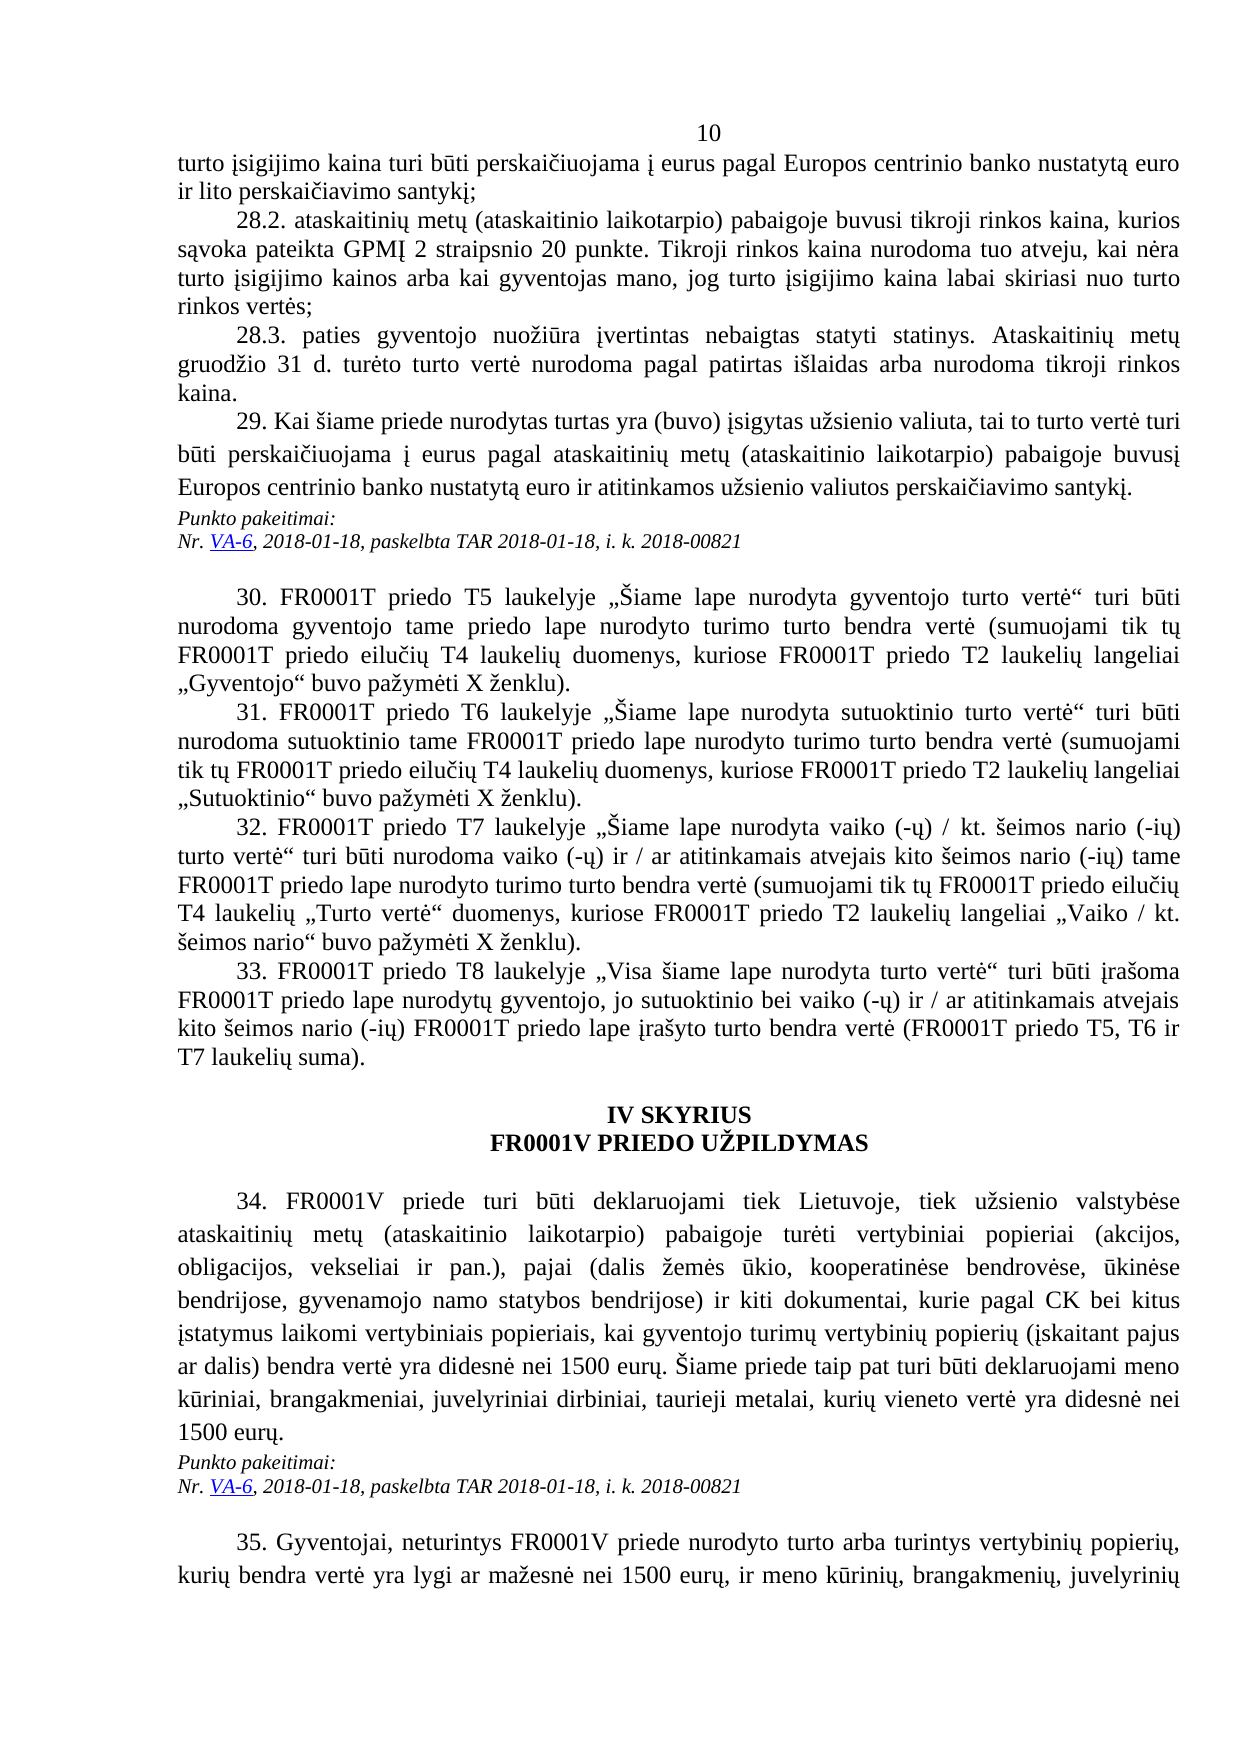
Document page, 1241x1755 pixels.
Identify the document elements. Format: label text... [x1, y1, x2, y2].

text Nr. VA-6, 2018-01-18, paskelbta TAR 2018-01-18, i. k. 2018-00821 [177, 529, 1181, 553]
text Nr. VA-6, 2018-01-18, paskelbta TAR 2018-01-18, i. k. 2018-00821 [177, 1474, 1181, 1498]
subtitle IV SKYRIUS [177, 1100, 1181, 1128]
text 28.3. paties gyventojo nuožiūra įvertintas nebaigtas statyti statinys. Ataskaitinių metų gruodžio 31 d. turėto turto vertė nurodoma pagal patirtas išlaidas arba nurodoma tikroji rinkos kaina. [177, 320, 1181, 406]
text Punkto pakeitimai: [177, 1450, 1181, 1474]
text 29. Kai šiame priede nurodytas turtas yra (buvo) įsigytas užsienio valiuta, tai to turto vertė turi būti perskaičiuojama į eurus pagal ataskaitinių metų (ataskaitinio laikotarpio) pabaigoje buvusį Europos centrinio banko nustatytą euro ir atitinkamos užsienio valiutos perskaičiavimo santykį. [177, 406, 1181, 501]
text 34. FR0001V priede turi būti deklaruojami tiek Lietuvoje, tiek užsienio valstybėse ataskaitinių metų (ataskaitinio laikotarpio) pabaigoje turėti vertybiniai popieriai (akcijos, obligacijos, vekseliai ir pan.), pajai (dalis žemės ūkio, kooperatinėse bendrovėse, ūkinėse bendrijose, gyvenamojo namo statybos bendrijose) ir kiti dokumentai, kurie pagal CK bei kitus įstatymus laikomi vertybiniais popieriais, kai gyventojo turimų vertybinių popierių (įskaitant pajus ar dalis) bendra vertė yra didesnė nei 1500 eurų. Šiame priede taip pat turi būti deklaruojami meno kūriniai, brangakmeniai, juvelyriniai dirbiniai, taurieji metalai, kurių vieneto vertė yra didesnė nei 1500 eurų. [177, 1186, 1181, 1446]
text 33. FR0001T priedo T8 laukelyje „Visa šiame lape nurodyta turto vertė“ turi būti įrašoma FR0001T priedo lape nurodytų gyventojo, jo sutuoktinio bei vaiko (-ų) ir / ar atitinkamais atvejais kito šeimos nario (-ių) FR0001T priedo lape įrašyto turto bendra vertė (FR0001T priedo T5, T6 ir T7 laukelių suma). [177, 956, 1181, 1071]
subtitle FR0001V PRIEDO UŽPILDYMAS [177, 1128, 1181, 1157]
text 30. FR0001T priedo T5 laukelyje „Šiame lape nurodyta gyventojo turto vertė“ turi būti nurodoma gyventojo tame priedo lape nurodyto turimo turto bendra vertė (sumuojami tik tų FR0001T priedo eilučių T4 laukelių duomenys, kuriose FR0001T priedo T2 laukelių langeliai „Gyventojo“ buvo pažymėti X ženklu). [177, 582, 1181, 697]
text Punkto pakeitimai: [177, 505, 1181, 529]
text 35. Gyventojai, neturintys FR0001V priede nurodyto turto arba turintys vertybinių popierių, kurių bendra vertė yra lygi ar mažesnė nei 1500 eurų, ir meno kūrinių, brangakmenių, juvelyrinių [177, 1527, 1181, 1589]
text 28.2. ataskaitinių metų (ataskaitinio laikotarpio) pabaigoje buvusi tikroji rinkos kaina, kurios sąvoka pateikta GPMĮ 2 straipsnio 20 punkte. Tikroji rinkos kaina nurodoma tuo atveju, kai nėra turto įsigijimo kainos arba kai gyventojas mano, jog turto įsigijimo kaina labai skiriasi nuo turto rinkos vertės; [177, 205, 1181, 320]
text 32. FR0001T priedo T7 laukelyje „Šiame lape nurodyta vaiko (-ų) / kt. šeimos nario (-ių) turto vertė“ turi būti nurodoma vaiko (-ų) ir / ar atitinkamais atvejais kito šeimos nario (-ių) tame FR0001T priedo lape nurodyto turimo turto bendra vertė (sumuojami tik tų FR0001T priedo eilučių T4 laukelių „Turto vertė“ duomenys, kuriose FR0001T priedo T2 laukelių langeliai „Vaiko / kt. šeimos nario“ buvo pažymėti X ženklu). [177, 812, 1181, 956]
text turto įsigijimo kaina turi būti perskaičiuojama į eurus pagal Europos centrinio banko nustatytą euro ir lito perskaičiavimo santykį; [177, 148, 1181, 205]
text 31. FR0001T priedo T6 laukelyje „Šiame lape nurodyta sutuoktinio turto vertė“ turi būti nurodoma sutuoktinio tame FR0001T priedo lape nurodyto turimo turto bendra vertė (sumuojami tik tų FR0001T priedo eilučių T4 laukelių duomenys, kuriose FR0001T priedo T2 laukelių langeliai „Sutuoktinio“ buvo pažymėti X ženklu). [177, 697, 1181, 812]
